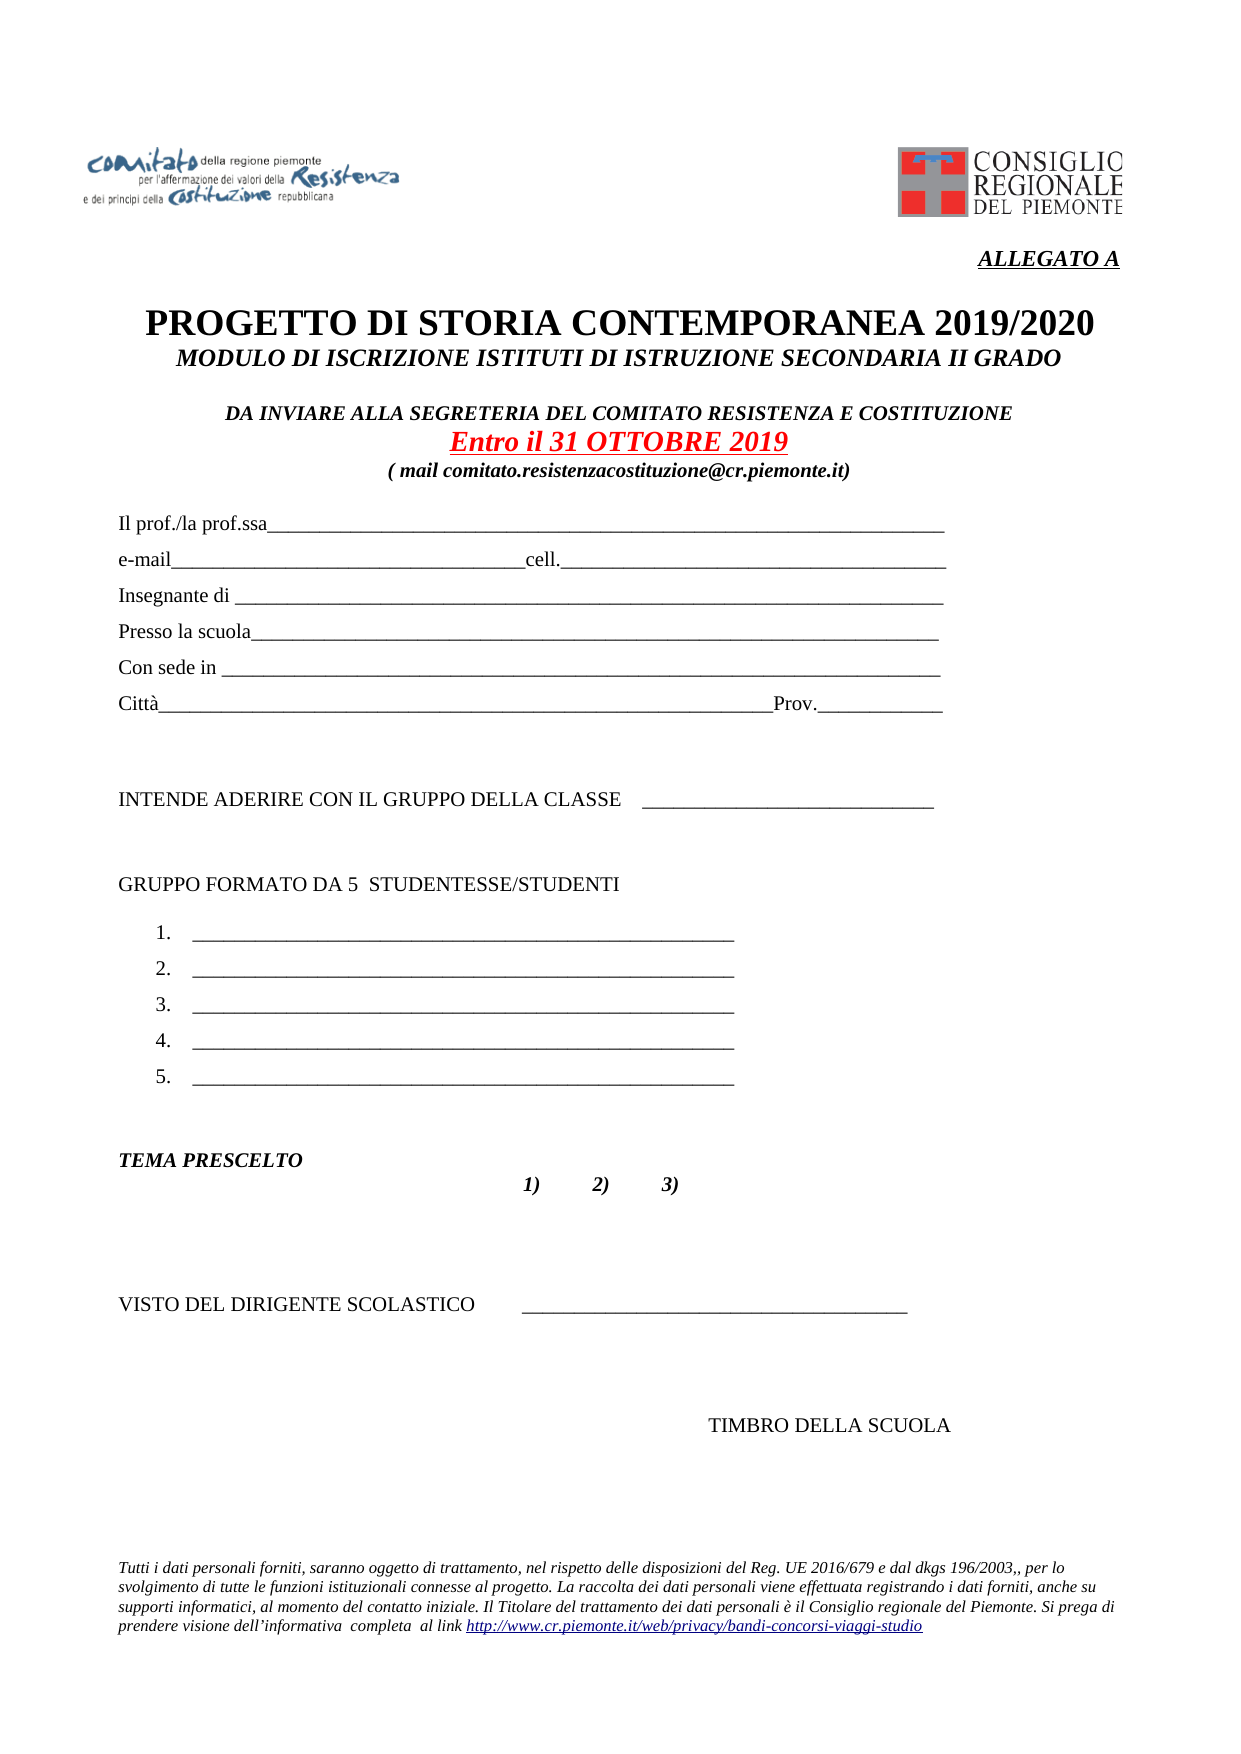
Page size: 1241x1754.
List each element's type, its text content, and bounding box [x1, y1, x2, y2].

text 1) 2) 3) [118, 1172, 1122, 1196]
text Presso la scuola__________________________________________________________________ [118, 619, 1122, 643]
subtitle ( mail comitato.resistenzacostituzione@cr.piemonte.it) [118, 458, 1122, 482]
subtitle PROGETTO DI STORIA CONTEMPORANEA 2019/2020 [118, 300, 1122, 343]
text GRUPPO FORMATO DA 5 STUDENTESSE/STUDENTI [118, 871, 1122, 896]
text Tutti i dati personali forniti, saranno oggetto di trattamento, nel rispetto delle disposizioni del Reg. UE 2016/679 e dal dkgs 196/2003,, per lo svolgimento di tutte le funzioni istituzionali connesse al progetto. La raccolta dei dati personali viene effettuata registrando i dati forniti, anche su supporti informatici, al momento del contatto iniziale. Il Titolare del trattamento dei dati personali è il Consiglio regionale del Piemonte. Si prega di prendere visione dell’informativa completa al link http://www.cr.piemonte.it/web/privacy/bandi-concorsi-viaggi-studio [118, 1558, 1122, 1635]
list ____________________________________________________ [155, 956, 1122, 980]
subtitle ALLEGATO A [118, 245, 1122, 271]
text INTENDE ADERIRE CON IL GRUPPO DELLA CLASSE ____________________________ [118, 787, 1122, 811]
text MODULO DI ISCRIZIONE ISTITUTI DI ISTRUZIONE SECONDARIA II GRADO [118, 343, 1122, 372]
text VISTO DEL DIRIGENTE SCOLASTICO _____________________________________ [118, 1292, 1122, 1316]
text e-mail__________________________________cell._____________________________________ [118, 547, 1122, 571]
subtitle TEMA PRESCELTO [118, 1148, 1122, 1172]
list ____________________________________________________ [155, 992, 1122, 1016]
text TIMBRO DELLA SCUOLA [118, 1413, 1122, 1437]
subtitle Entro il 31 OTTOBRE 2019 [118, 424, 1122, 458]
list ____________________________________________________ [155, 1064, 1122, 1088]
text Il prof./la prof.ssa_________________________________________________________________ [118, 511, 1122, 535]
list ____________________________________________________ [155, 1028, 1122, 1052]
text Città___________________________________________________________Prov.____________ [118, 691, 1122, 715]
list ____________________________________________________ [155, 919, 1122, 944]
text Con sede in _____________________________________________________________________ [118, 655, 1122, 679]
text Insegnante di ____________________________________________________________________ [118, 583, 1122, 607]
subtitle DA INVIARE ALLA SEGRETERIA DEL COMITATO RESISTENZA E COSTITUZIONE [118, 401, 1122, 424]
